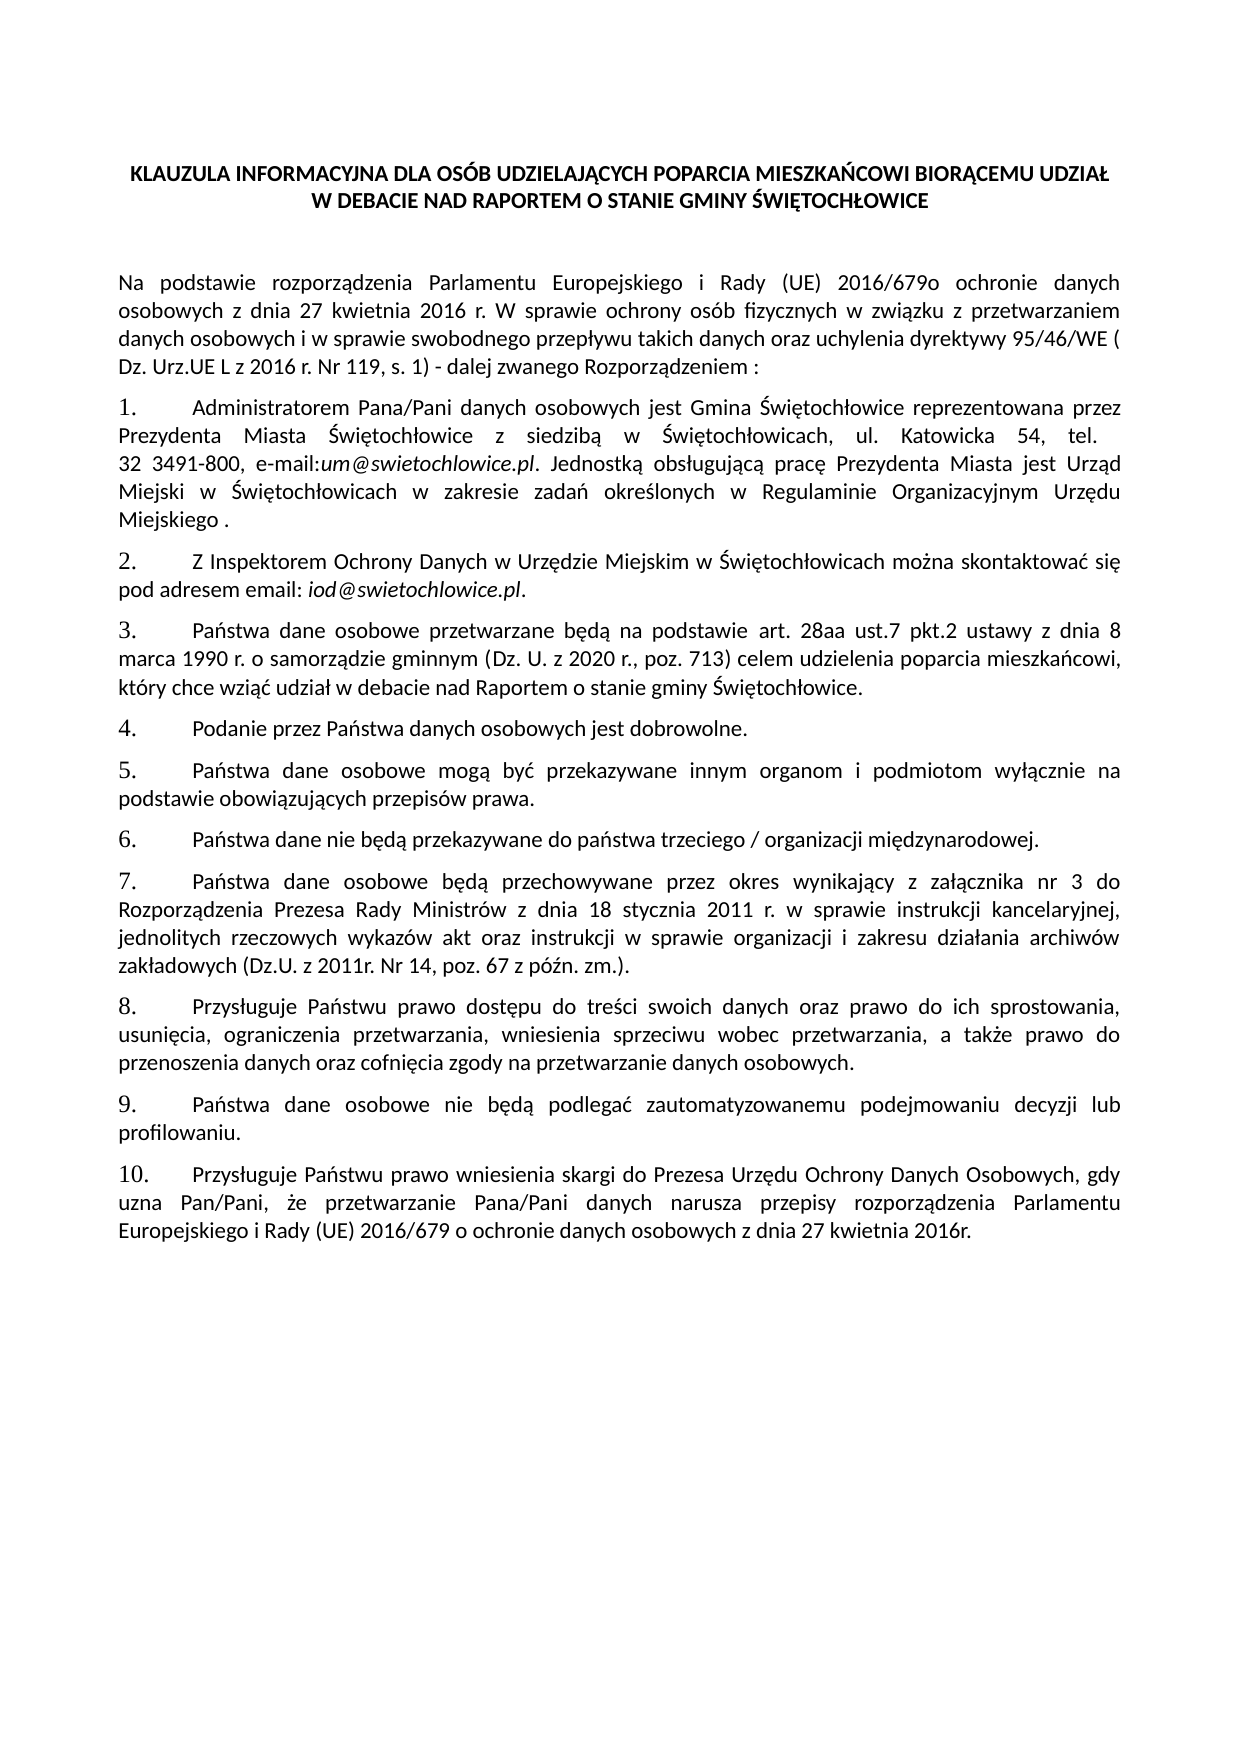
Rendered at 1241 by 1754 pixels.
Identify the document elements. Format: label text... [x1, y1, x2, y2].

list Państwa dane osobowe nie będą podlegać zautomatyzowanemu podejmowaniu decyzji lub profilowaniu. [118, 1089, 1122, 1146]
list Państwa dane osobowe przetwarzane będą na podstawie art. 28aa ust.7 pkt.2 ustawy z dnia 8 marca 1990 r. o samorządzie gminnym (Dz. U. z 2020 r., poz. 713) celem udzielenia poparcia mieszkańcowi, który chce wziąć udział w debacie nad Raportem o stanie gminy Świętochłowice. [118, 616, 1122, 701]
list Przysługuje Państwu prawo dostępu do treści swoich danych oraz prawo do ich sprostowania, usunięcia, ograniczenia przetwarzania, wniesienia sprzeciwu wobec przetwarzania, a także prawo do przenoszenia danych oraz cofnięcia zgody na przetwarzanie danych osobowych. [118, 991, 1122, 1077]
list Administratorem Pana/Pani danych osobowych jest Gmina Świętochłowice reprezentowana przez Prezydenta Miasta Świętochłowice z siedzibą w Świętochłowicach, ul. Katowicka 54, tel. 32 3491-800, e-mail:um@swietochlowice.pl. Jednostką obsługującą pracę Prezydenta Miasta jest Urząd Miejski w Świętochłowicach w zakresie zadań określonych w Regulaminie Organizacyjnym Urzędu Miejskiego . [118, 392, 1122, 533]
list Państwa dane nie będą przekazywane do państwa trzeciego / organizacji międzynarodowej. [118, 824, 1122, 853]
list Państwa dane osobowe mogą być przekazywane innym organom i podmiotom wyłącznie na podstawie obowiązujących przepisów prawa. [118, 755, 1122, 812]
text Na podstawie rozporządzenia Parlamentu Europejskiego i Rady (UE) 2016/679o ochronie danych osobowych z dnia 27 kwietnia 2016 r. W sprawie ochrony osób fizycznych w związku z przetwarzaniem danych osobowych i w sprawie swobodnego przepływu takich danych oraz uchylenia dyrektywy 95/46/WE ( Dz. Urz.UE L z 2016 r. Nr 119, s. 1) - dalej zwanego Rozporządzeniem : [118, 268, 1122, 380]
list Państwa dane osobowe będą przechowywane przez okres wynikający z załącznika nr 3 do Rozporządzenia Prezesa Rady Ministrów z dnia 18 stycznia 2011 r. w sprawie instrukcji kancelaryjnej, jednolitych rzeczowych wykazów akt oraz instrukcji w sprawie organizacji i zakresu działania archiwów zakładowych (Dz.U. z 2011r. Nr 14, poz. 67 z późn. zm.). [118, 866, 1122, 979]
list Podanie przez Państwa danych osobowych jest dobrowolne. [118, 713, 1122, 742]
list Przysługuje Państwu prawo wniesienia skargi do Prezesa Urzędu Ochrony Danych Osobowych, gdy uzna Pan/Pani, że przetwarzanie Pana/Pani danych narusza przepisy rozporządzenia Parlamentu Europejskiego i Rady (UE) 2016/679 o ochronie danych osobowych z dnia 27 kwietnia 2016r. [118, 1159, 1122, 1244]
list Z Inspektorem Ochrony Danych w Urzędzie Miejskim w Świętochłowicach można skontaktować się pod adresem email: iod@swietochlowice.pl. [118, 546, 1122, 603]
text KLAUZULA INFORMACYJNA DLA OSÓB UDZIELAJĄCYCH POPARCIA MIESZKAŃCOWI BIORĄCEMU UDZIAŁ W DEBACIE NAD RAPORTEM O STANIE GMINY ŚWIĘTOCHŁOWICE [118, 159, 1122, 215]
